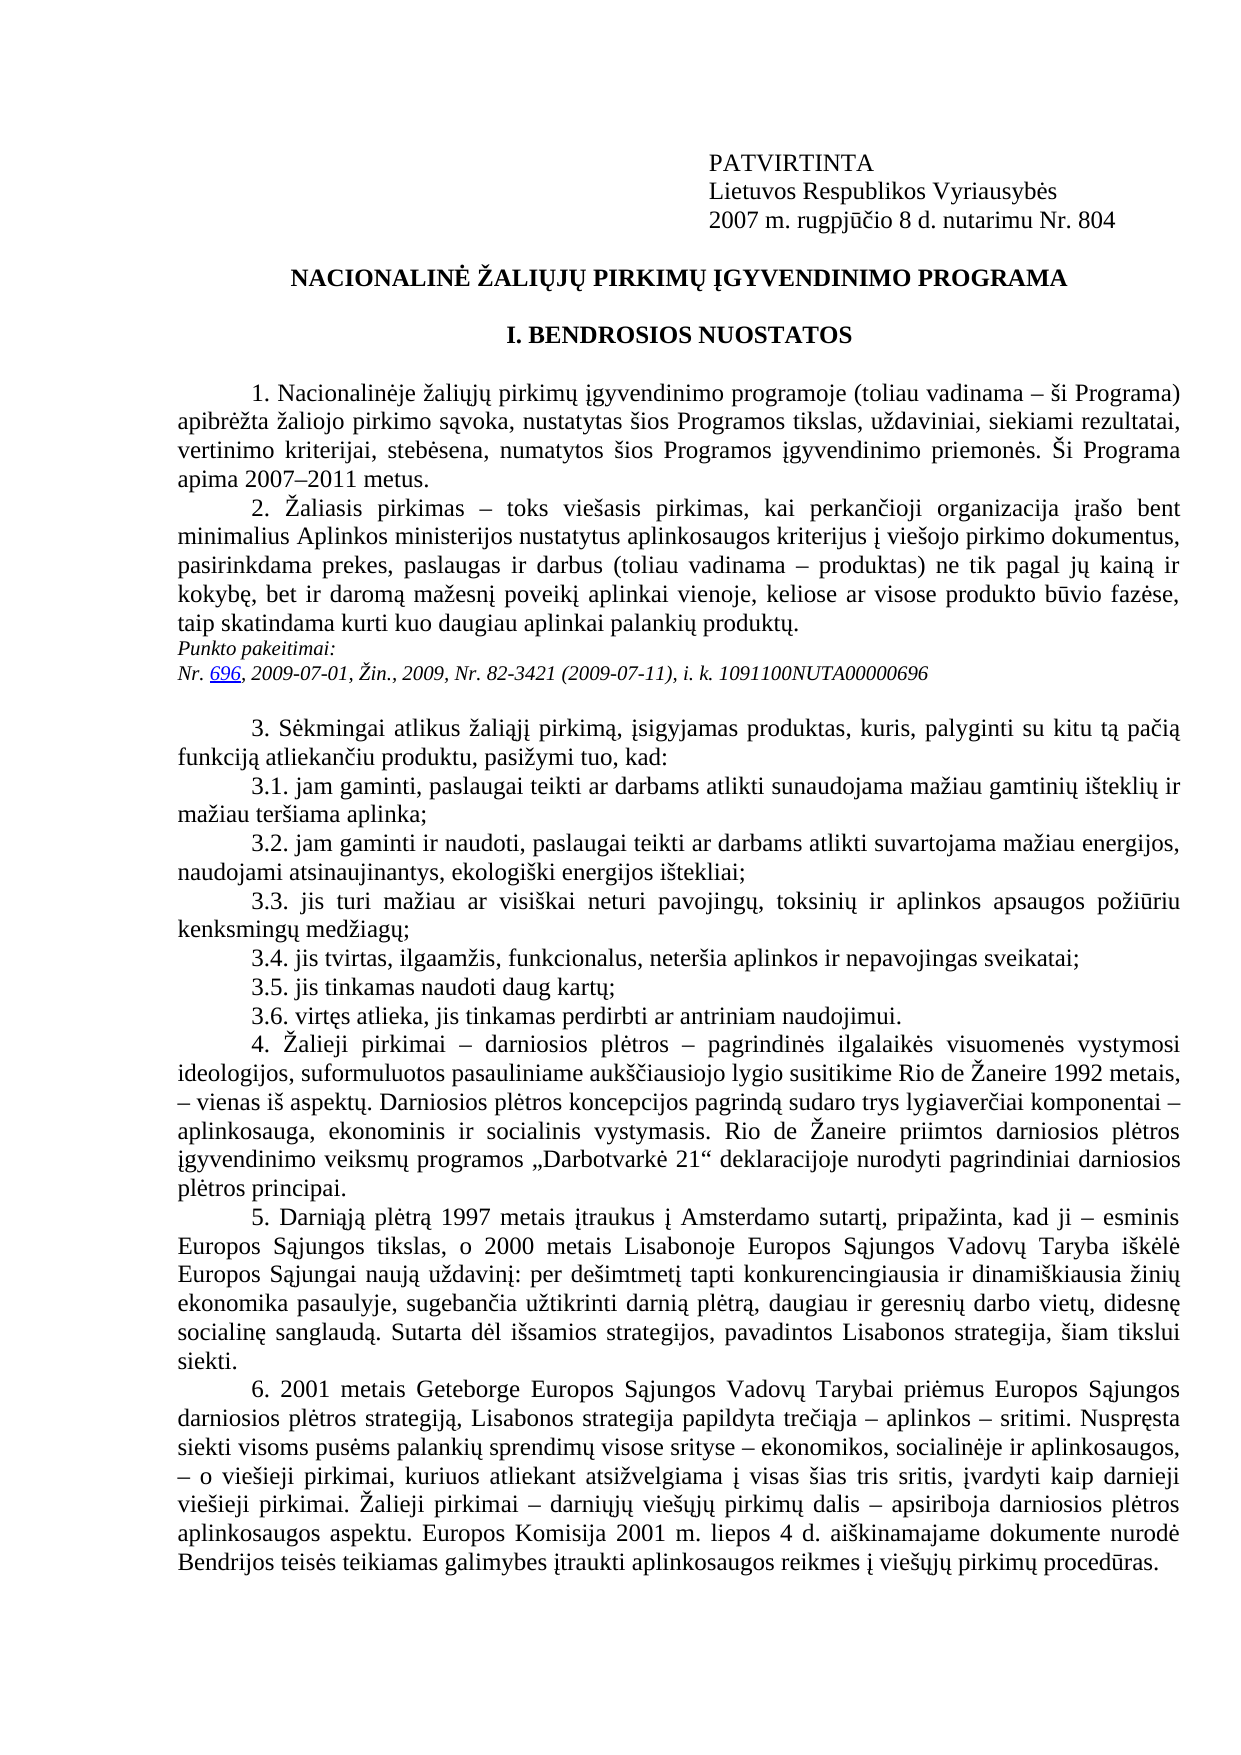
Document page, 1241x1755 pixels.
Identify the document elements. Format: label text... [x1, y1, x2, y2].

text 6. 2001 metais Geteborge Europos Sąjungos Vadovų Tarybai priėmus Europos Sąjungos darniosios plėtros strategiją, Lisabonos strategija papildyta trečiąja – aplinkos – sritimi. Nuspręsta siekti visoms pusėms palankių sprendimų visose srityse – ekonomikos, socialinėje ir aplinkosaugos, – o viešieji pirkimai, kuriuos atliekant atsižvelgiama į visas šias tris sritis, įvardyti kaip darnieji viešieji pirkimai. Žalieji pirkimai – darniųjų viešųjų pirkimų dalis – apsiriboja darniosios plėtros aplinkosaugos aspektu. Europos Komisija 2001 m. liepos 4 d. aiškinamajame dokumente nurodė Bendrijos teisės teikiamas galimybes įtraukti aplinkosaugos reikmes į viešųjų pirkimų procedūras. [177, 1374, 1181, 1576]
text Patvirtinta [177, 148, 1181, 176]
text 3.1. jam gaminti, paslaugai teikti ar darbams atlikti sunaudojama mažiau gamtinių išteklių ir mažiau teršiama aplinka; [177, 771, 1181, 828]
text Nr. 696, 2009-07-01, Žin., 2009, Nr. 82-3421 (2009-07-11), i. k. 1091100NUTA00000696 [177, 660, 1181, 684]
text I. BENDROSIOS NUOSTATOS [177, 320, 1181, 349]
text 1. Nacionalinėje žaliųjų pirkimų įgyvendinimo programoje (toliau vadinama – ši Programa) apibrėžta žaliojo pirkimo sąvoka, nustatytas šios Programos tikslas, uždaviniai, siekiami rezultatai, vertinimo kriterijai, stebėsena, numatytos šios Programos įgyvendinimo priemonės. Ši Programa apima 2007–2011 metus. [177, 378, 1181, 493]
text 5. Darniąją plėtrą 1997 metais įtraukus į Amsterdamo sutartį, pripažinta, kad ji – esminis Europos Sąjungos tikslas, o 2000 metais Lisabonoje Europos Sąjungos Vadovų Taryba iškėlė Europos Sąjungai naują uždavinį: per dešimtmetį tapti konkurencingiausia ir dinamiškiausia žinių ekonomika pasaulyje, sugebančia užtikrinti darnią plėtrą, daugiau ir geresnių darbo vietų, didesnę socialinę sanglaudą. Sutarta dėl išsamios strategijos, pavadintos Lisabonos strategija, šiam tikslui siekti. [177, 1202, 1181, 1374]
text 3. Sėkmingai atlikus žaliąjį pirkimą, įsigyjamas produktas, kuris, palyginti su kitu tą pačią funkciją atliekančiu produktu, pasižymi tuo, kad: [177, 713, 1181, 771]
text 3.3. jis turi mažiau ar visiškai neturi pavojingų, toksinių ir aplinkos apsaugos požiūriu kenksmingų medžiagų; [177, 886, 1181, 943]
text 3.2. jam gaminti ir naudoti, paslaugai teikti ar darbams atlikti suvartojama mažiau energijos, naudojami atsinaujinantys, ekologiški energijos ištekliai; [177, 828, 1181, 886]
text Punkto pakeitimai: [177, 636, 1181, 660]
text 3.4. jis tvirtas, ilgaamžis, funkcionalus, neteršia aplinkos ir nepavojingas sveikatai; [177, 943, 1181, 972]
text Lietuvos Respublikos Vyriausybės [177, 176, 1181, 205]
text NACIONALINĖ ŽALIŲJŲ PIRKIMŲ ĮGYVENDINIMO PROGRAMA [177, 263, 1181, 291]
text 2007 m. rugpjūčio 8 d. nutarimu Nr. 804 [177, 205, 1181, 234]
text 3.6. virtęs atlieka, jis tinkamas perdirbti ar antriniam naudojimui. [177, 1001, 1181, 1029]
text 2. Žaliasis pirkimas – toks viešasis pirkimas, kai perkančioji organizacija įrašo bent minimalius Aplinkos ministerijos nustatytus aplinkosaugos kriterijus į viešojo pirkimo dokumentus, pasirinkdama prekes, paslaugas ir darbus (toliau vadinama – produktas) ne tik pagal jų kainą ir kokybę, bet ir daromą mažesnį poveikį aplinkai vienoje, keliose ar visose produkto būvio fazėse, taip skatindama kurti kuo daugiau aplinkai palankių produktų. [177, 493, 1181, 636]
text 4. Žalieji pirkimai – darniosios plėtros – pagrindinės ilgalaikės visuomenės vystymosi ideologijos, suformuluotos pasauliniame aukščiausiojo lygio susitikime Rio de Žaneire 1992 metais, – vienas iš aspektų. Darniosios plėtros koncepcijos pagrindą sudaro trys lygiaverčiai komponentai – aplinkosauga, ekonominis ir socialinis vystymasis. Rio de Žaneire priimtos darniosios plėtros įgyvendinimo veiksmų programos „Darbotvarkė 21“ deklaracijoje nurodyti pagrindiniai darniosios plėtros principai. [177, 1029, 1181, 1202]
text 3.5. jis tinkamas naudoti daug kartų; [177, 972, 1181, 1001]
